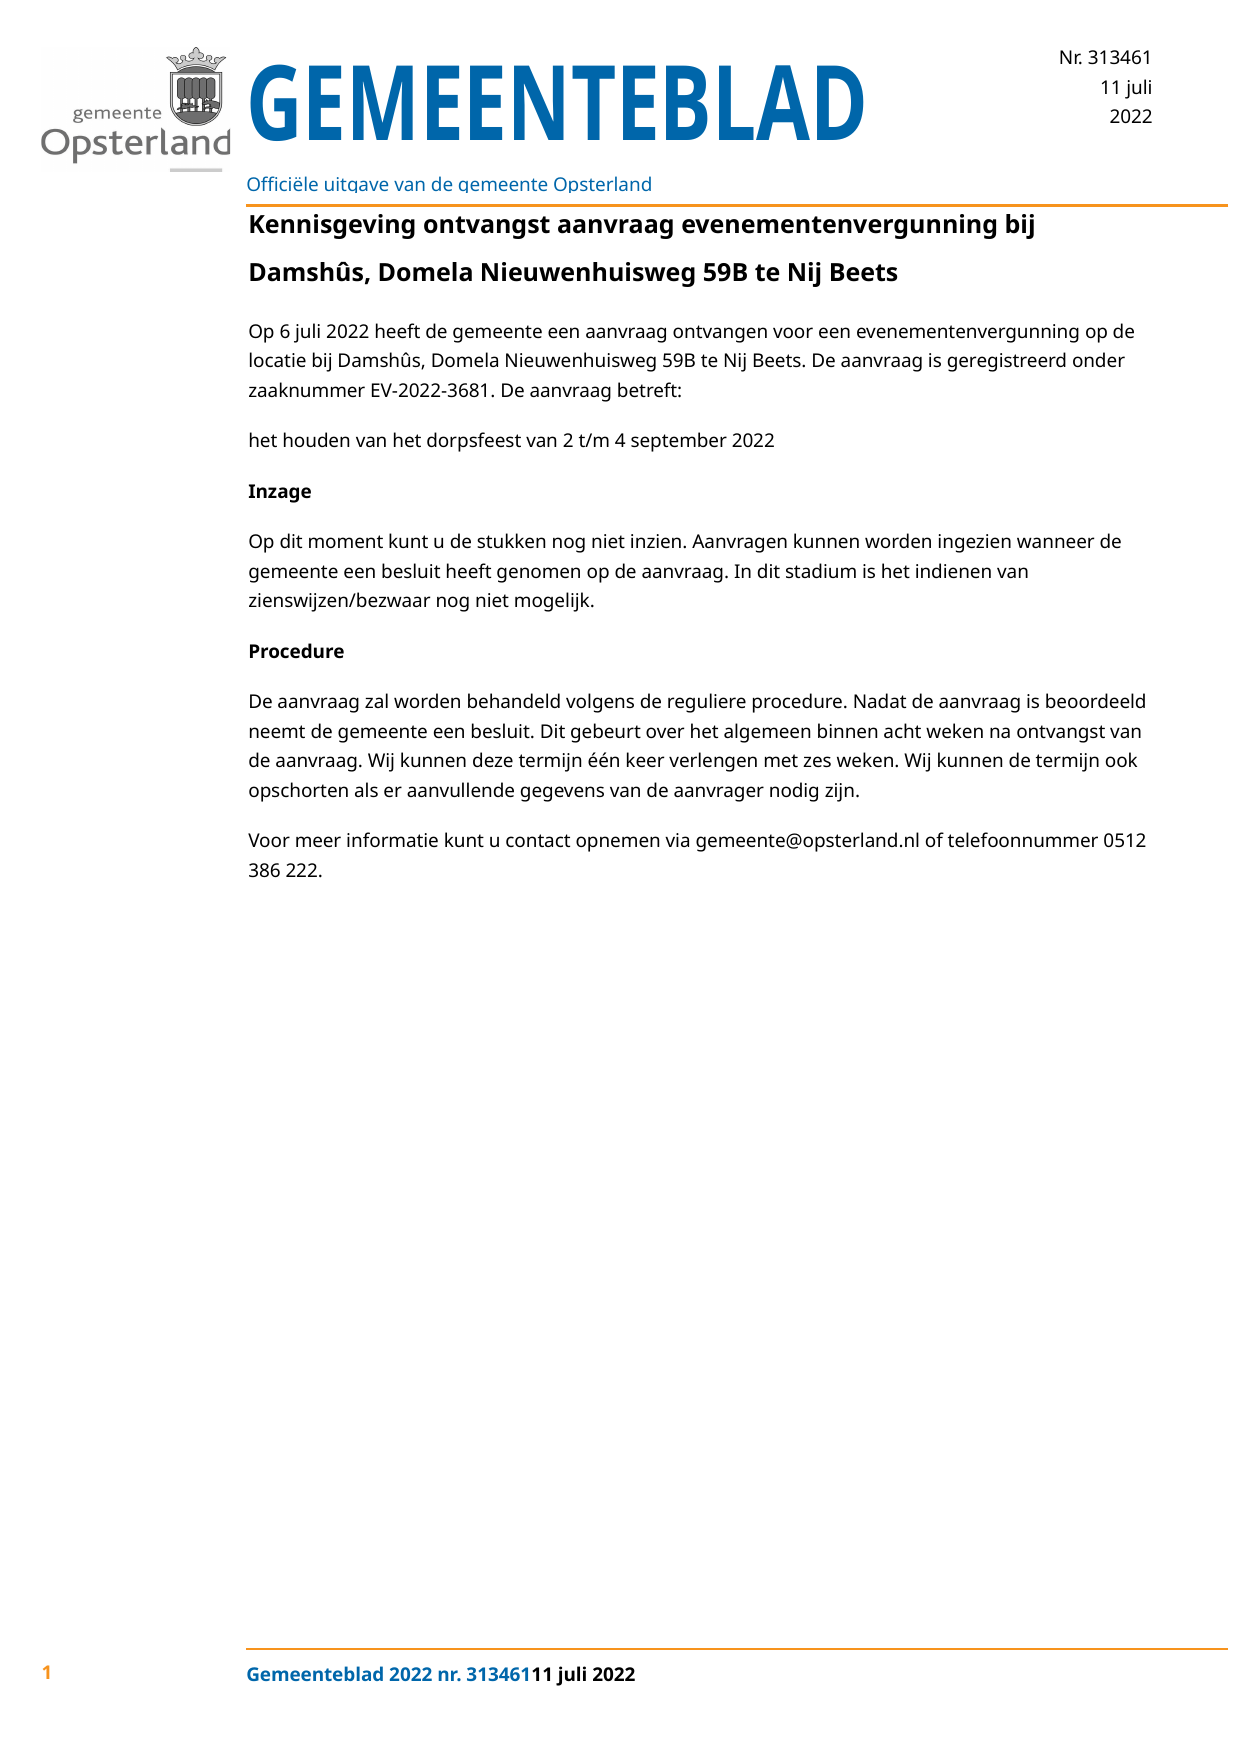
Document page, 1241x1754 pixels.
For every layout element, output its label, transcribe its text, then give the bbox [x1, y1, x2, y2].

text het houden van het dorpsfeest van 2 t/m 4 september 2022 [248, 427, 1152, 453]
text Op 6 juli 2022 heeft de gemeente een aanvraag ontvangen voor een evenementenvergunning op de locatie bij Damshûs, Domela Nieuwenhuisweg 59B te Nij Beets. De aanvraag is geregistreerd onder zaaknummer EV-2022-3681. De aanvraag betreft: [248, 318, 1152, 403]
text Op dit moment kunt u de stukken nog niet inzien. Aanvragen kunnen worden ingezien wanneer de gemeente een besluit heeft genomen op de aanvraag. In dit stadium is het indienen van zienswijzen/bezwaar nog niet mogelijk. [248, 528, 1152, 613]
picture [41, 47, 231, 172]
text Inzage [248, 478, 1152, 504]
text Kennisgeving ontvangst aanvraag evenementenvergunning bij Damshûs, Domela Nieuwenhuisweg 59B te Nij Beets [248, 207, 1152, 288]
text Voor meer informatie kunt u contact opnemen via gemeente@opsterland.nl of telefoonnummer 0512 386 222. [248, 827, 1152, 883]
text De aanvraag zal worden behandeld volgens de reguliere procedure. Nadat de aanvraag is beoordeeld neemt de gemeente een besluit. Dit gebeurt over het algemeen binnen acht weken na ontvangst van de aanvraag. Wij kunnen deze termijn één keer verlengen met zes weken. Wij kunnen de termijn ook opschorten als er aanvullende gegevens van de aanvrager nodig zijn. [248, 688, 1152, 803]
text Procedure [248, 638, 1152, 664]
